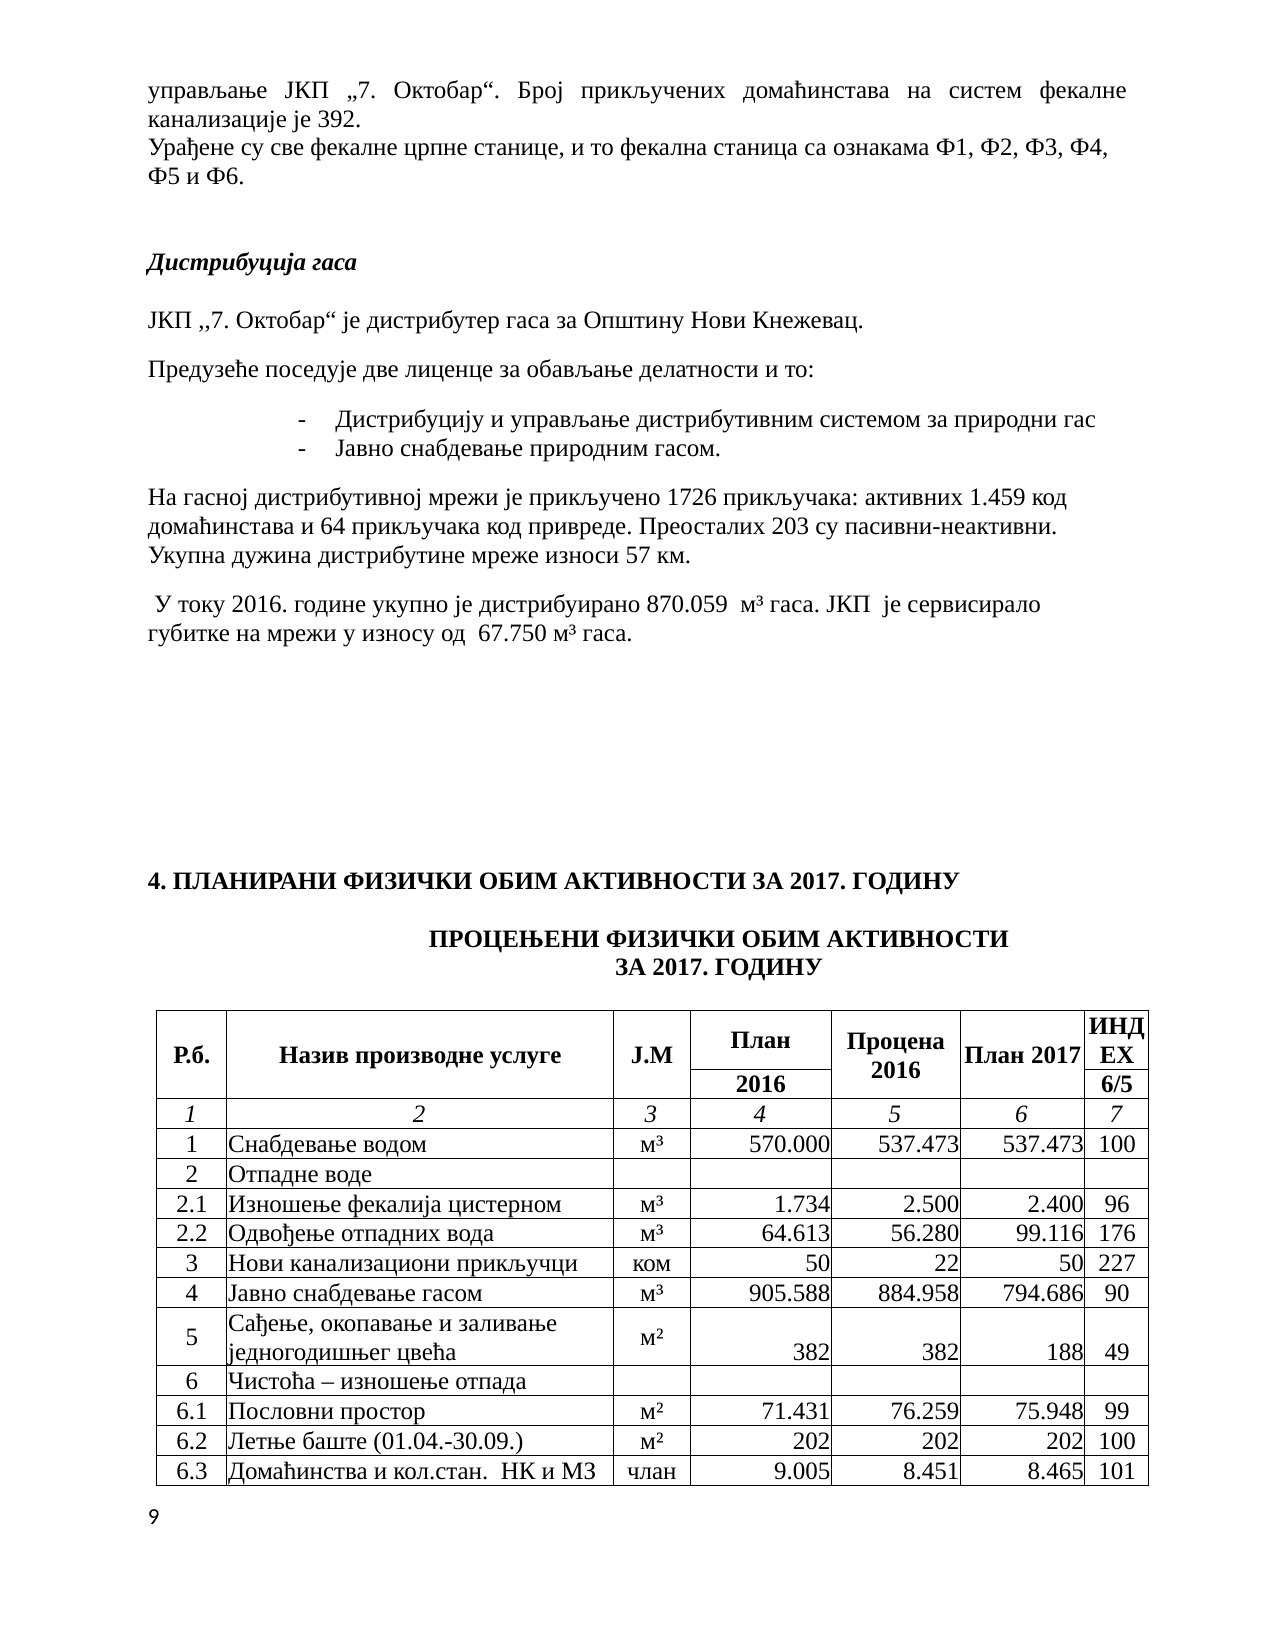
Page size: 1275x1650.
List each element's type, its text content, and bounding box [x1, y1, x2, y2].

table_cell 188 [961, 1308, 1084, 1365]
table_cell Нови канализациони прикључци [227, 1248, 613, 1277]
table_cell м³ [614, 1129, 690, 1158]
table_cell 6.2 [157, 1426, 226, 1455]
table_cell 96 [1085, 1189, 1148, 1217]
table_cell ЗА 2017. ГОДИНУ [289, 953, 1149, 981]
table_cell [960, 981, 1149, 1010]
table_cell 4 [691, 1099, 831, 1128]
table_cell Изношење фекалија цистерном [227, 1189, 613, 1217]
text У току 2016. године укупно је дистрибуирано 870.059 м³ гаса. ЈКП је сервисирало губитке на мрежи у износу од 67.750 м³ гаса. [148, 589, 1127, 647]
table_cell 2016 [691, 1070, 831, 1098]
table_cell 6.3 [157, 1456, 226, 1484]
table_cell 570.000 [691, 1129, 831, 1158]
table_cell члан [614, 1456, 690, 1484]
table_cell 202 [961, 1426, 1084, 1455]
table_cell 1.734 [691, 1189, 831, 1217]
table_cell 8.451 [832, 1456, 960, 1484]
table_cell 2.2 [157, 1219, 226, 1247]
table_cell 1 [157, 1099, 226, 1128]
table_cell Чистоћа – изношење отпада [227, 1366, 613, 1395]
table_cell Јавно снабдевање гасом [227, 1278, 613, 1307]
table_cell 100 [1085, 1426, 1148, 1455]
table_cell 382 [832, 1308, 960, 1365]
table_cell 76.259 [832, 1396, 960, 1425]
table_cell 794.686 [961, 1278, 1084, 1307]
table_cell Назив производне услуге [227, 1011, 613, 1098]
table_cell 2 [227, 1099, 613, 1128]
table_cell 50 [691, 1248, 831, 1277]
table_cell 6 [961, 1099, 1084, 1128]
table_cell [1085, 1366, 1148, 1395]
table_cell м³ [614, 1189, 690, 1217]
list Дистрибуцију и управљање дистрибутивним системом за природни гас [298, 404, 1127, 433]
table_cell 22 [832, 1248, 960, 1277]
table_cell 3 [614, 1099, 690, 1128]
table_cell 884.958 [832, 1278, 960, 1307]
table_cell [832, 1366, 960, 1395]
table_cell [156, 953, 288, 981]
table_cell м² [614, 1396, 690, 1425]
table_cell [691, 1159, 831, 1188]
table_cell Одвођење отпадних вода [227, 1219, 613, 1247]
table_cell Сађење, окопавање и заливање једногодишњег цвећа [227, 1308, 613, 1365]
table_cell м³ [614, 1219, 690, 1247]
table_cell 2.500 [832, 1189, 960, 1217]
table_cell Летње баште (01.04.-30.09.) [227, 1426, 613, 1455]
table_cell 4 [157, 1278, 226, 1307]
table_cell 382 [691, 1308, 831, 1365]
table_cell 64.613 [691, 1219, 831, 1247]
table_cell Домаћинства и кол.стан. НК и МЗ [227, 1456, 613, 1484]
table_cell 50 [961, 1248, 1084, 1277]
table_cell 49 [1085, 1308, 1148, 1365]
table_cell 905.588 [691, 1278, 831, 1307]
table_cell Ј.М [614, 1011, 690, 1098]
table_cell 2.1 [157, 1189, 226, 1217]
table_cell 99 [1085, 1396, 1148, 1425]
table_cell 537.473 [832, 1129, 960, 1158]
table_cell Снабдевање водом [227, 1129, 613, 1158]
table_cell 5 [832, 1099, 960, 1128]
table_cell ком [614, 1248, 690, 1277]
table_cell 101 [1085, 1456, 1148, 1484]
table_cell 6.1 [157, 1396, 226, 1425]
table_cell Пословни простор [227, 1396, 613, 1425]
table_cell 202 [832, 1426, 960, 1455]
table_cell [156, 981, 227, 1010]
table_cell [614, 1159, 690, 1188]
table_cell 6 [157, 1366, 226, 1395]
text управљање ЈКП „7. Октобар“. Број прикључених домаћинстава на систем фекалне канализације је 392. [148, 75, 1127, 132]
text Предузеће поседује две лиценце за обављање делатности и то: [148, 354, 1127, 383]
list Јавно снабдевање природним гасом. [298, 433, 1127, 462]
table_cell 7 [1085, 1099, 1148, 1128]
text На гасној дистрибутивној мрежи је прикључено 1726 прикључака: активних 1.459 код домаћинстава и 64 прикључака код привреде. Преосталих 203 су пасивни-неактивни. Укупна дужина дистрибутине мреже износи 57 км. [148, 482, 1127, 569]
table_cell ИНДЕX [1085, 1011, 1148, 1068]
table_cell 202 [691, 1426, 831, 1455]
table_cell м² [614, 1308, 690, 1365]
table_cell [691, 1366, 831, 1395]
table_cell 75.948 [961, 1396, 1084, 1425]
table_cell 9.005 [691, 1456, 831, 1484]
table_cell 8.465 [961, 1456, 1084, 1484]
table_cell Oтпадне воде [227, 1159, 613, 1188]
table_cell [1085, 1159, 1148, 1188]
table_cell [614, 1366, 690, 1395]
text 4. ПЛАНИРАНИ ФИЗИЧКИ ОБИМ АКТИВНОСТИ ЗА 2017. ГОДИНУ [148, 866, 1127, 895]
table_cell План [691, 1011, 831, 1068]
text Дистрибуција гаса [148, 247, 1127, 276]
table_cell Процена 2016 [832, 1011, 960, 1098]
table_cell 3 [157, 1248, 226, 1277]
table_cell [613, 981, 690, 1010]
table_cell 2 [157, 1159, 226, 1188]
table_cell 1 [157, 1129, 226, 1158]
table_cell [961, 1159, 1084, 1188]
table_cell [961, 1366, 1084, 1395]
text ЈКП ,,7. Октобар“ је дистрибутер гаса за Општину Нови Кнежевац. [148, 305, 1127, 334]
table_cell [832, 1159, 960, 1188]
table_cell 6/5 [1085, 1070, 1148, 1098]
table_cell Р.б. [157, 1011, 226, 1098]
table_cell 227 [1085, 1248, 1148, 1277]
table_header [156, 924, 288, 952]
table_cell м² [614, 1426, 690, 1455]
table_cell 5 [157, 1308, 226, 1365]
text Урађене су све фекалне црпне станице, и то фекална станица са ознакама Ф1, Ф2, Ф3, Ф4, Ф5 и Ф6. [148, 132, 1127, 190]
table_header ПРОЦЕЊЕНИ ФИЗИЧКИ ОБИМ АКТИВНОСТИ [289, 924, 1149, 952]
table_cell 2.400 [961, 1189, 1084, 1217]
table_cell 99.116 [961, 1219, 1084, 1247]
table_cell 90 [1085, 1278, 1148, 1307]
table_cell [690, 981, 831, 1010]
table_cell 71.431 [691, 1396, 831, 1425]
table_cell [831, 981, 960, 1010]
table_cell 176 [1085, 1219, 1148, 1247]
table_cell м³ [614, 1278, 690, 1307]
table_cell 100 [1085, 1129, 1148, 1158]
table_cell 537.473 [961, 1129, 1084, 1158]
table_cell 56.280 [832, 1219, 960, 1247]
table_cell План 2017 [961, 1011, 1084, 1098]
table_cell [227, 981, 613, 1010]
